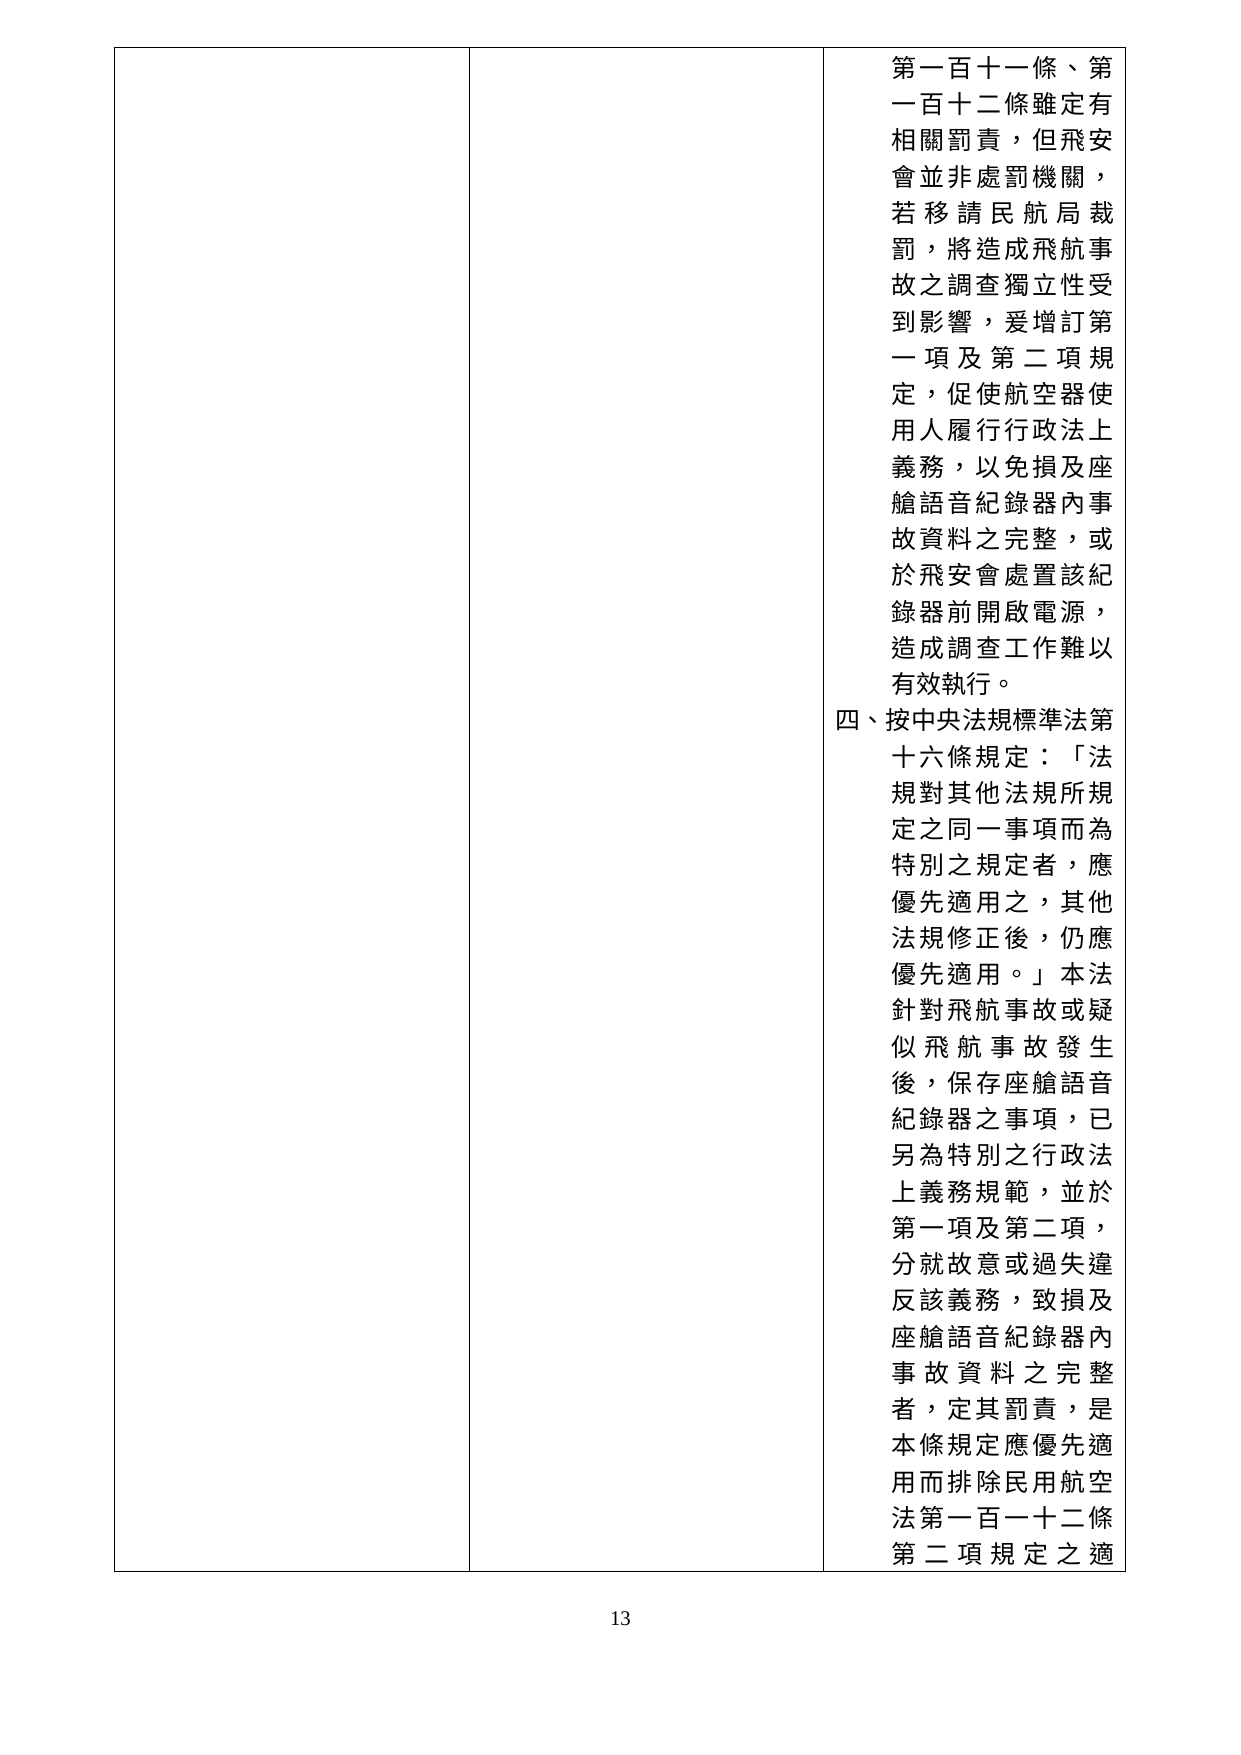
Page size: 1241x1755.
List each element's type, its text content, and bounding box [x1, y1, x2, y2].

table_cell [115, 48, 469, 1571]
table_cell [470, 48, 823, 1571]
table_cell 第一百十一條、第一百十二條雖定有相關罰責，但飛安會並非處罰機關，若移請民航局裁罰，將造成飛航事故之調查獨立性受到影響，爰增訂第一項及第二項規定，促使航空器使用人履行行政法上義務，以免損及座艙語音紀錄器內事故資料之完整，或於飛安會處置該紀錄器前開啟電源，造成調查工作難以有效執行。 四、按中央法規標準法第十六條規定：「法規對其他法規所規定之同一事項而為特別之規定者，應優先適用之，其他法規修正後，仍應優先適用。」本法針對飛航事故或疑似飛航事故發生後，保存座艙語音紀錄器之事項，已另為特別之行政法上義務規範，並於第一項及第二項，分就故意或過失違反該義務，致損及座艙語音紀錄器內事故資料之完整者，定其罰責，是本條規定應優先適用而排除民用航空法第一百一十二條第二項規定之適 [824, 48, 1125, 1571]
